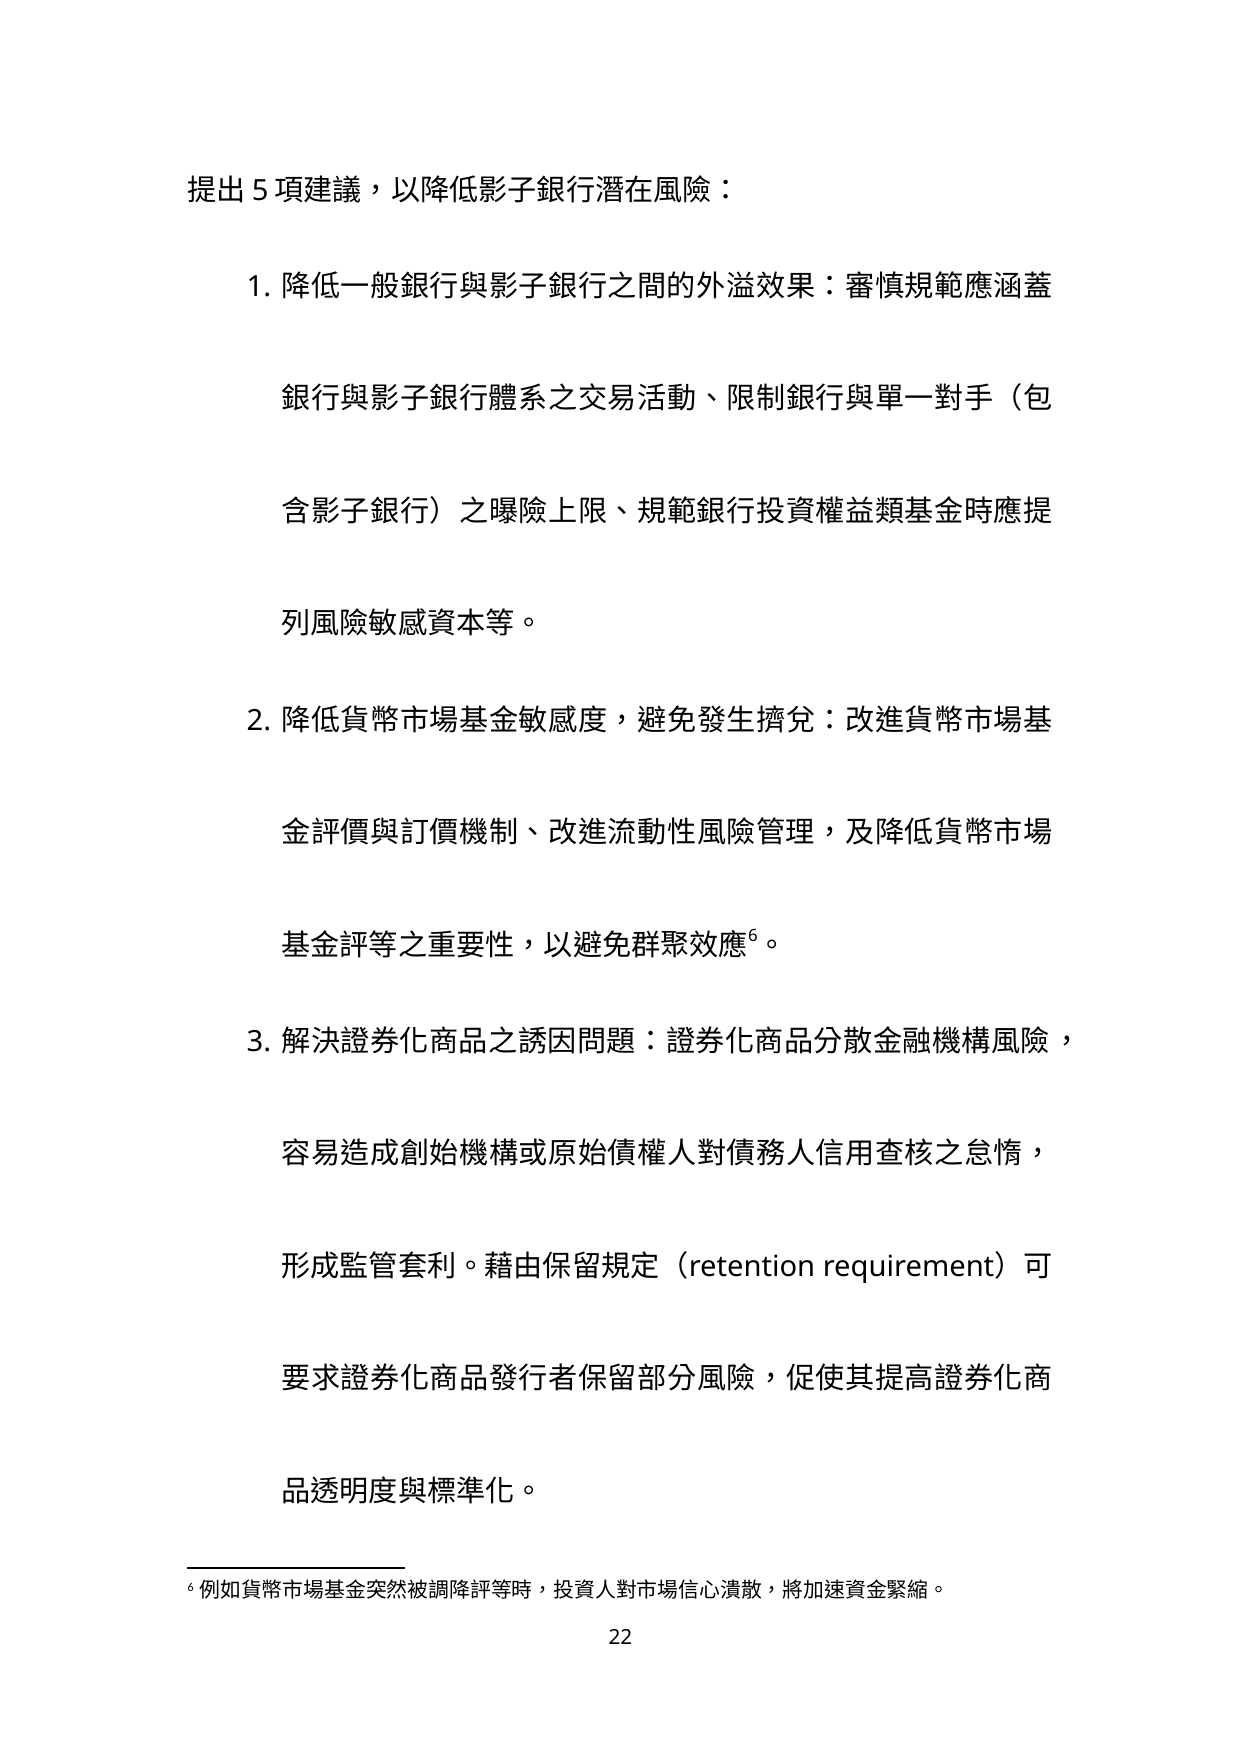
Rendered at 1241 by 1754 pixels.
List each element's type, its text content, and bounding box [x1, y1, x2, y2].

list 降低貨幣市場基金敏感度，避免發生擠兌：改進貨幣市場基金評價與訂價機制、改進流動性風險管理，及降低貨幣市場基金評等之重要性，以避免群聚效應。 [246, 680, 1053, 980]
text 提出5項建議，以降低影子銀行潛在風險： [187, 150, 1053, 225]
list 降低一般銀行與影子銀行之間的外溢效果：審慎規範應涵蓋銀行與影子銀行體系之交易活動、限制銀行與單一對手（包含影子銀行）之曝險上限、規範銀行投資權益類基金時應提列風險敏感資本等。 [246, 246, 1053, 659]
list 例如貨幣市場基金突然被調降評等時，投資人對市場信心潰散，將加速資金緊縮。 [187, 1574, 1053, 1604]
list 解決證券化商品之誘因問題：證券化商品分散金融機構風險，容易造成創始機構或原始債權人對債務人信用查核之怠惰，形成監管套利。藉由保留規定（retention requirement）可要求證券化商品發行者保留部分風險，促使其提高證券化商品透明度與標準化。 [246, 1001, 1053, 1526]
